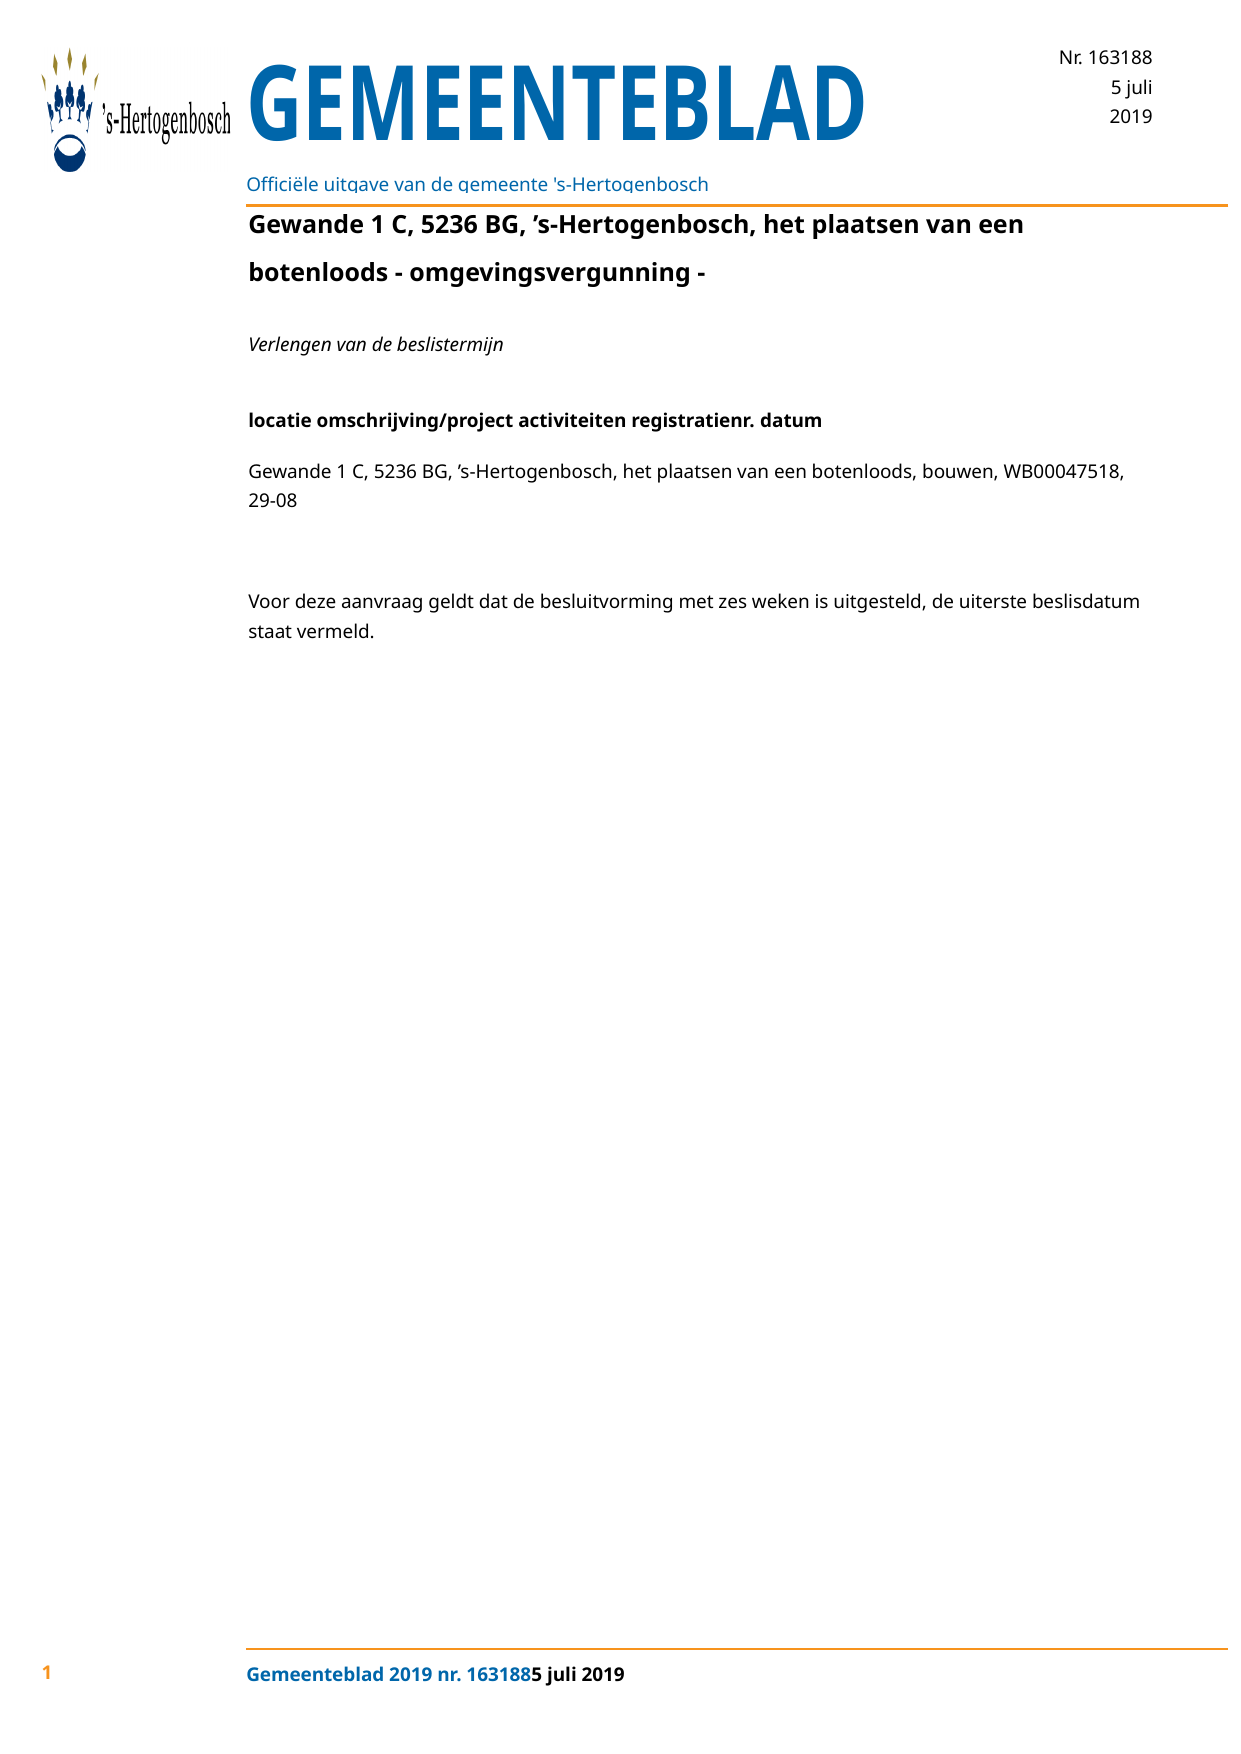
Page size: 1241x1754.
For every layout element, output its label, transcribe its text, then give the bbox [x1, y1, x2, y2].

text locatie omschrijving/project activiteiten registratienr. datum [248, 408, 1152, 433]
text Gewande 1 C, 5236 BG, ’s-Hertogenbosch, het plaatsen van een botenloods - omgevingsvergunning - [248, 207, 1152, 288]
text Voor deze aanvraag geldt dat de besluitvorming met zes weken is uitgesteld, de uiterste beslisdatum staat vermeld. [248, 588, 1152, 644]
text Verlengen van de beslistermijn [248, 331, 1152, 357]
text Gewande 1 C, 5236 BG, ’s-Hertogenbosch, het plaatsen van een botenloods, bouwen, WB00047518, 29-08 [248, 458, 1152, 513]
picture [41, 47, 231, 172]
